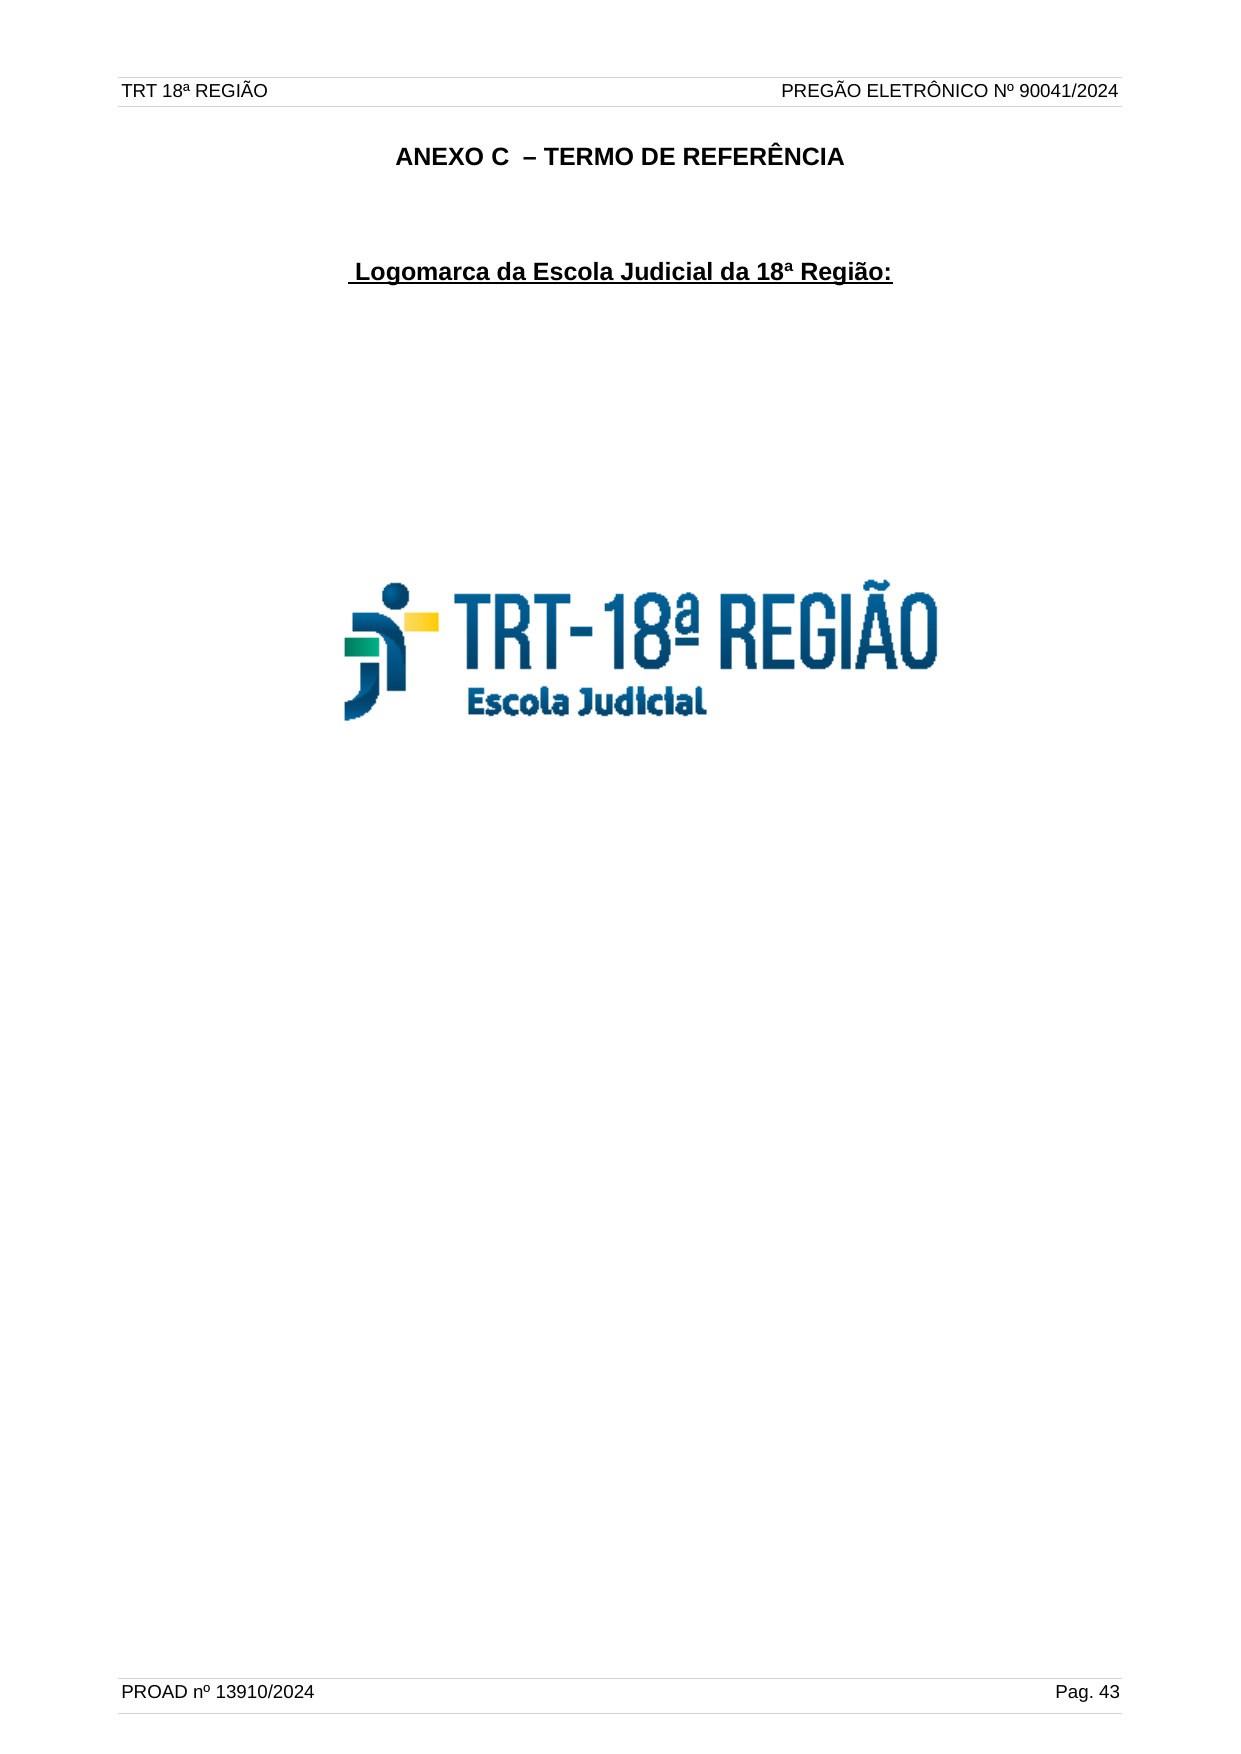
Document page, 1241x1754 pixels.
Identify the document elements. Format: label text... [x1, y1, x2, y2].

picture [334, 577, 944, 771]
text Logomarca da Escola Judicial da 18ª Região: [118, 257, 1122, 286]
text ANEXO C – TERMO DE REFERÊNCIA [118, 141, 1122, 170]
